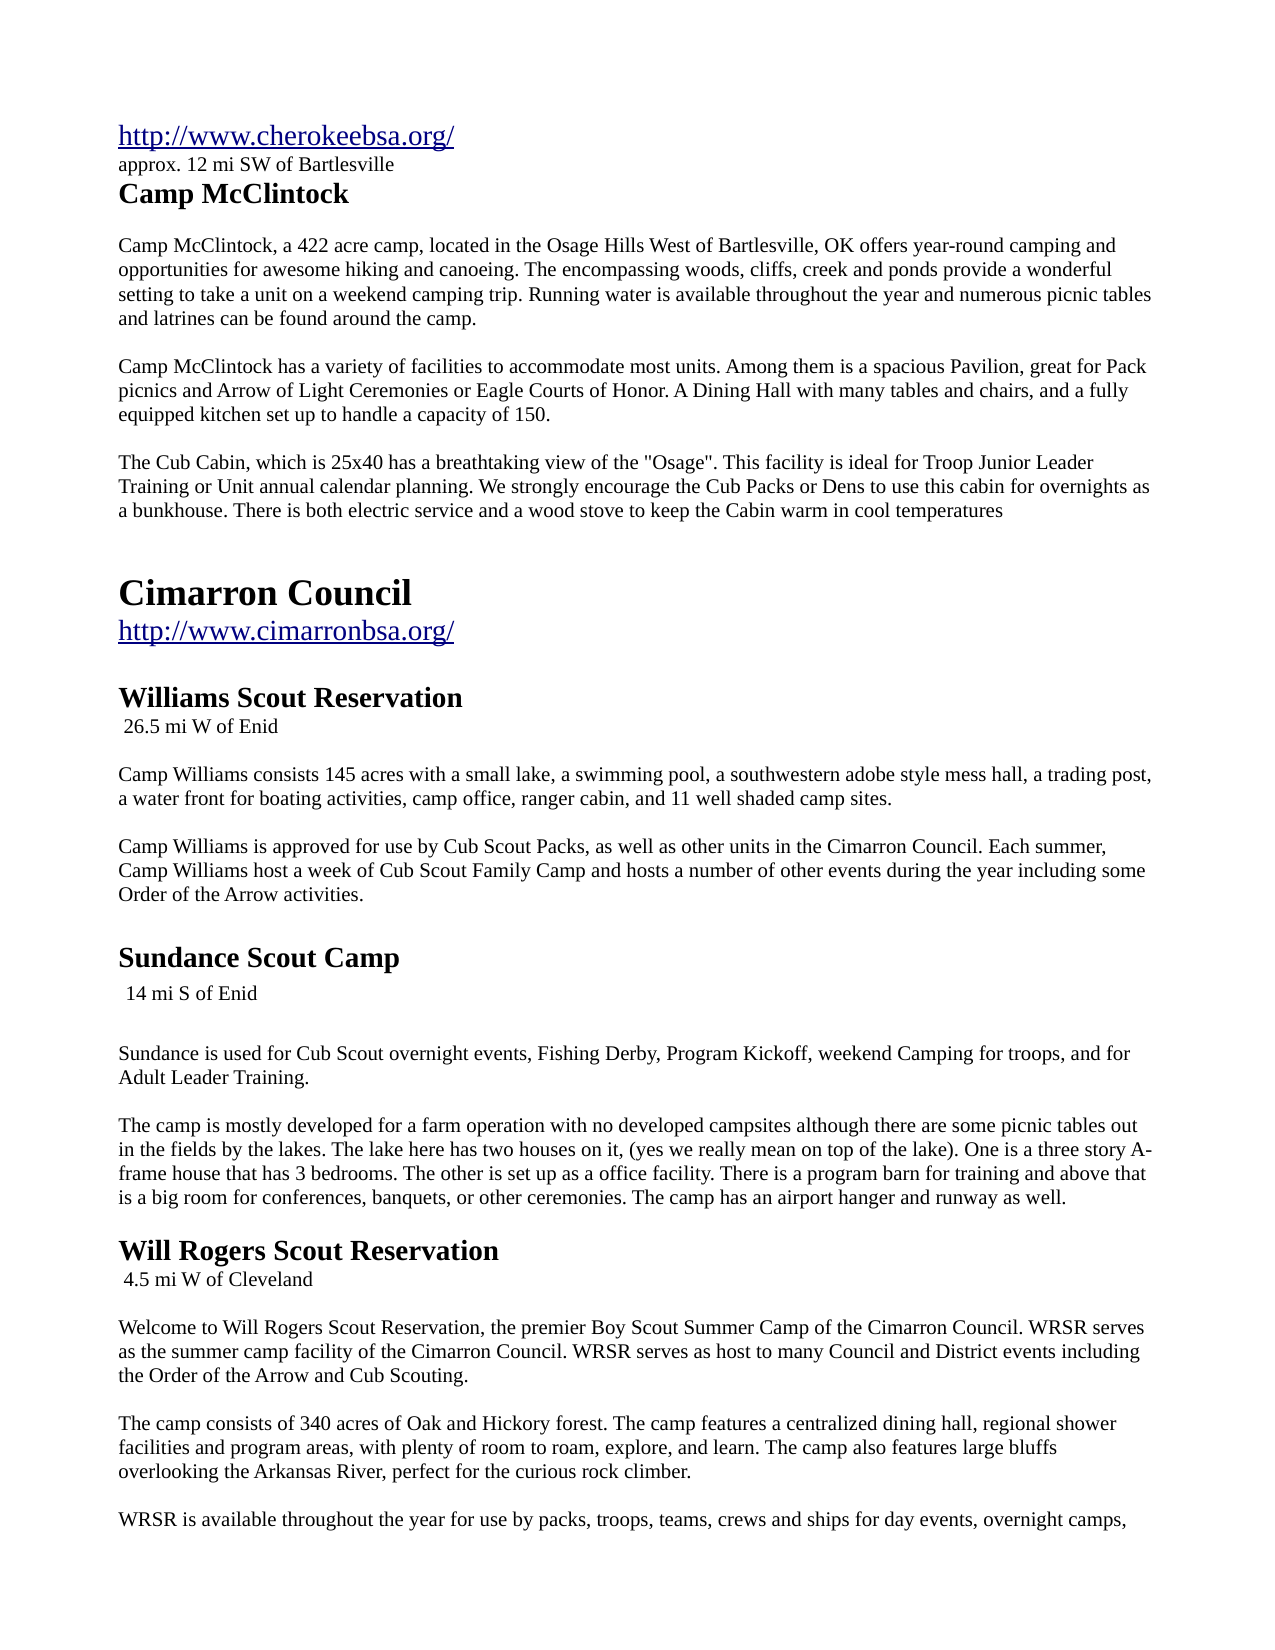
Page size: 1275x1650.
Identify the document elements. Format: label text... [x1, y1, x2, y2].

text approx. 12 mi SW of Bartlesville [118, 152, 1157, 176]
text http://www.cherokeebsa.org/ [118, 118, 1157, 152]
text Welcome to Will Rogers Scout Reservation, the premier Boy Scout Summer Camp of the Cimarron Council. WRSR serves as the summer camp facility of the Cimarron Council. WRSR serves as host to many Council and District events including the Order of the Arrow and Cub Scouting. [118, 1315, 1157, 1387]
text The Cub Cabin, which is 25x40 has a breathtaking view of the "Osage". This facility is ideal for Troop Junior Leader Training or Unit annual calendar planning. We strongly encourage the Cub Packs or Dens to use this cabin for overnights as a bunkhouse. There is both electric service and a wood stove to keep the Cabin warm in cool temperatures [118, 450, 1157, 522]
text 14 mi S of Enid [118, 973, 1157, 1007]
text Sundance is used for Cub Scout overnight events, Fishing Derby, Program Kickoff, weekend Camping for troops, and for Adult Leader Training. [118, 1041, 1157, 1089]
text 4.5 mi W of Cleveland [118, 1267, 1157, 1291]
text Cimarron Council [118, 570, 1157, 613]
text Camp Williams consists 145 acres with a small lake, a swimming pool, a southwestern adobe style mess hall, a trading post, a water front for boating activities, camp office, ranger cabin, and 11 well shaded camp sites. [118, 762, 1157, 810]
text Williams Scout Reservation [118, 680, 1157, 714]
text http://www.cimarronbsa.org/ [118, 613, 1157, 647]
text The camp is mostly developed for a farm operation with no developed campsites although there are some picnic tables out in the fields by the lakes. The lake here has two houses on it, (yes we really mean on top of the lake). One is a three story A-frame house that has 3 bedrooms. The other is set up as a office facility. There is a program barn for training and above that is a big room for conferences, banquets, or other ceremonies. The camp has an airport hanger and runway as well. [118, 1113, 1157, 1209]
text Camp McClintock, a 422 acre camp, located in the Osage Hills West of Bartlesville, OK offers year-round camping and opportunities for awesome hiking and canoeing. The encompassing woods, cliffs, creek and ponds provide a wonderful setting to take a unit on a weekend camping trip. Running water is available throughout the year and numerous picnic tables and latrines can be found around the camp. [118, 233, 1157, 329]
text Camp McClintock [118, 176, 1157, 209]
text The camp consists of 340 acres of Oak and Hickory forest. The camp features a centralized dining hall, regional shower facilities and program areas, with plenty of room to roam, explore, and learn. The camp also features large bluffs overlooking the Arkansas River, perfect for the curious rock climber. [118, 1411, 1157, 1483]
text Will Rogers Scout Reservation [118, 1233, 1157, 1267]
text Camp McClintock has a variety of facilities to accommodate most units. Among them is a spacious Pavilion, great for Pack picnics and Arrow of Light Ceremonies or Eagle Courts of Honor. A Dining Hall with many tables and chairs, and a fully equipped kitchen set up to handle a capacity of 150. [118, 354, 1157, 426]
text Camp Williams is approved for use by Cub Scout Packs, as well as other units in the Cimarron Council. Each summer, Camp Williams host a week of Cub Scout Family Camp and hosts a number of other events during the year including some Order of the Arrow activities. [118, 834, 1157, 906]
text 26.5 mi W of Enid [118, 714, 1157, 738]
text Sundance Scout Camp [118, 940, 1157, 973]
text WRSR is available throughout the year for use by packs, troops, teams, crews and ships for day events, overnight camps, [118, 1507, 1157, 1531]
